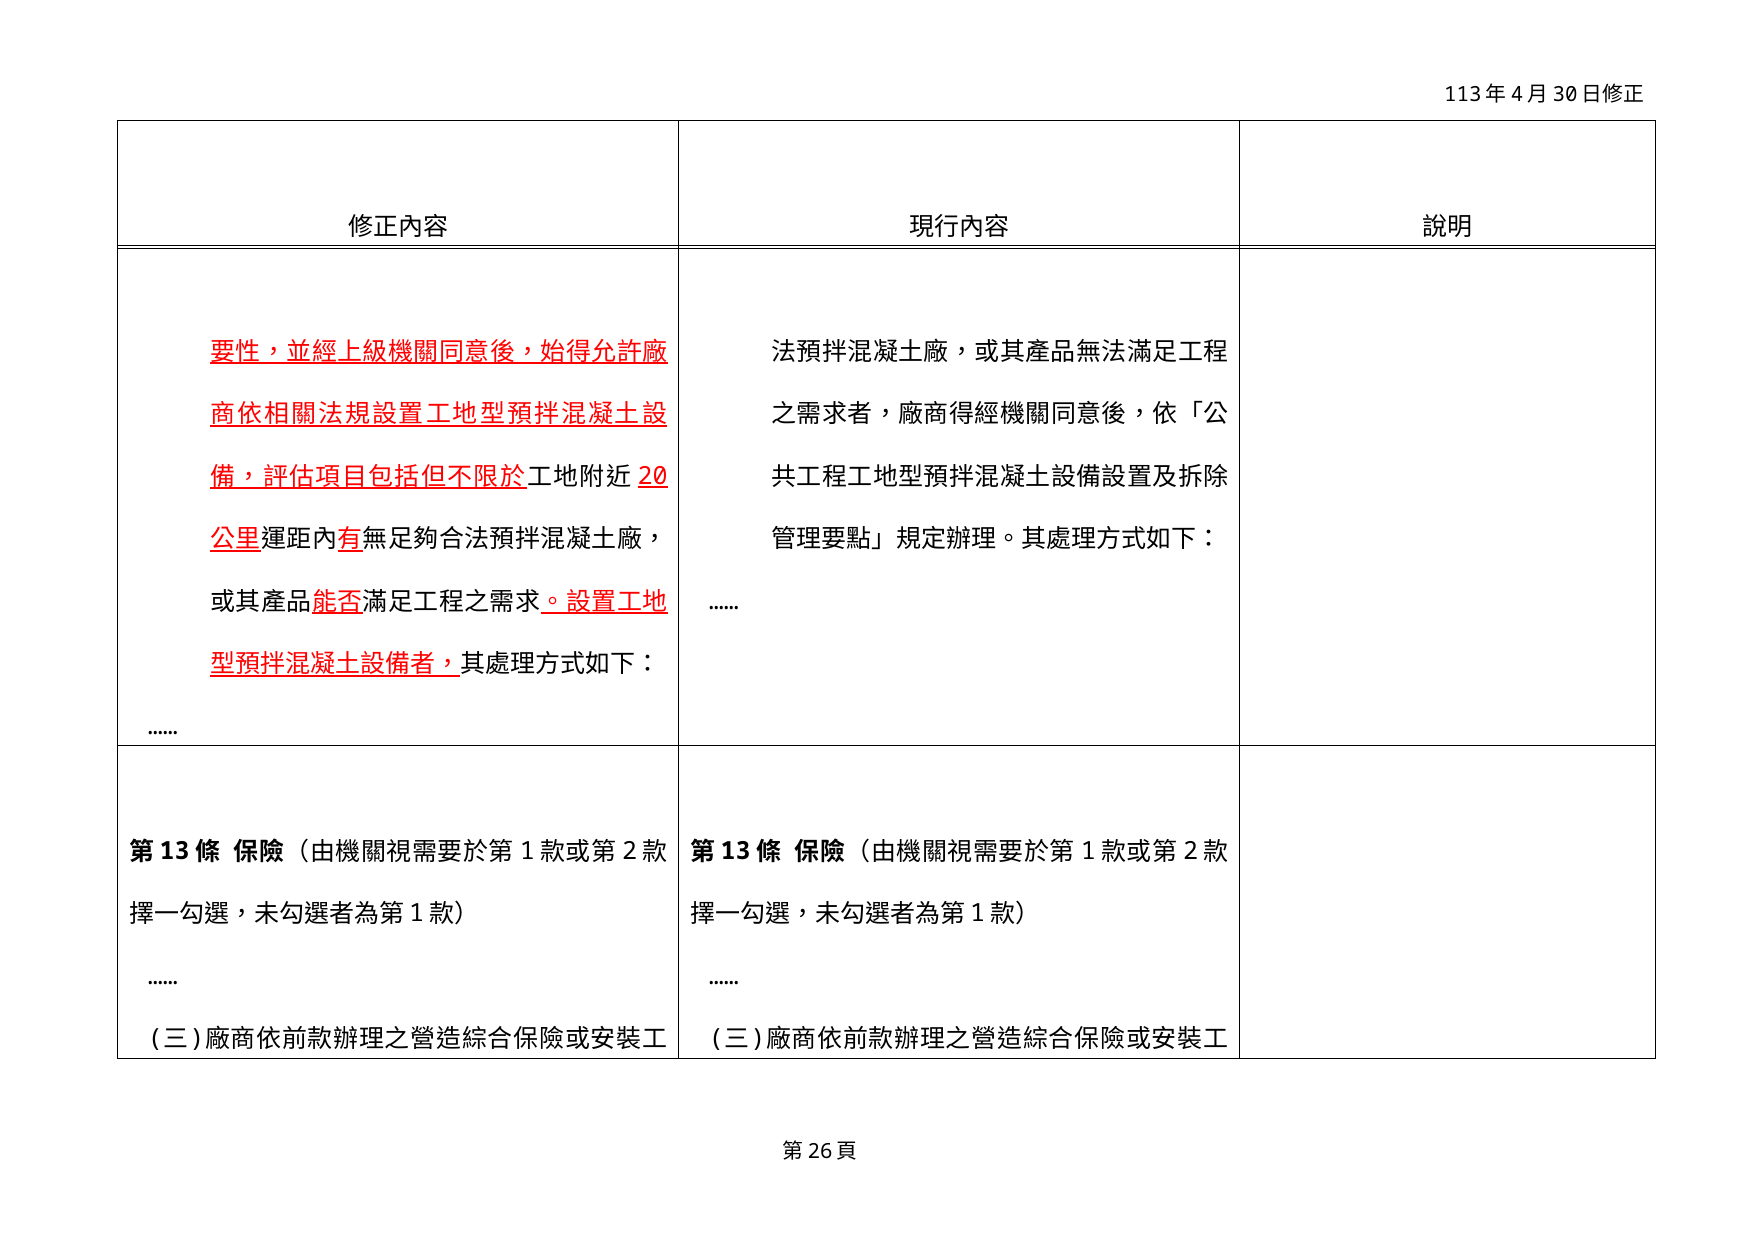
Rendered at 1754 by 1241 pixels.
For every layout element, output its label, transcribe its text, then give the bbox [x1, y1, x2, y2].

table_header 說明 [1240, 121, 1655, 245]
table_cell 第3款，比照「工程採購契約範本」第9條第3款修正。 第7款第2目，比照「工程採購契約範本」第9條第7款第2目。 第14款，原第4條第3款移列至第3條第5款，爰酌修文字。 第22款第1選項，比照「工程採購契約範本」第9條第22款修正。 [1240, 249, 1655, 745]
table_header 修正內容 [118, 121, 678, 245]
table_cell 要性，並經上級機關同意後，始得允許廠商依相關法規設置工地型預拌混凝土設備，評估項目包括但不限於工地附近20公里運距內有無足夠合法預拌混凝土廠，或其產品能否滿足工程之需求。設置工地型預拌混凝土設備者，其處理方式如下： …… [118, 249, 678, 745]
table_cell 第13條 保險（由機關視需要於第1款或第2款擇一勾選，未勾選者為第1款） …… (三)廠商依前款辦理之營造綜合保險或安裝工 [118, 746, 678, 1058]
table_cell 第13條 保險（由機關視需要於第1款或第2款擇一勾選，未勾選者為第1款） …… (三)廠商依前款辦理之營造綜合保險或安裝工 [679, 746, 1239, 1058]
table_header 現行內容 [679, 121, 1239, 245]
table_cell 法預拌混凝土廠，或其產品無法滿足工程之需求者，廠商得經機關同意後，依「公共工程工地型預拌混凝土設備設置及拆除管理要點」規定辦理。其處理方式如下： …… [679, 249, 1239, 745]
table_cell 第3款第5目之(1)之1至4、(2)之1至4修改編號樣式，內容未修正。 第3款第6目之(2)之1至2修改編號樣式，內容未修正。 第3款第10目，比照「工程採購契約範本」第13條第2款第10目修正。 第4款第1目，比照「工程採購契約範本」第13條第3款第1目修正。 原第4款第6目第3選項，比照「工程採購契約範本」第13條第3款第6目刪除。 第6款，原第4條第9款移列至第4條第7款，爰酌修文字。 [1240, 746, 1655, 1058]
